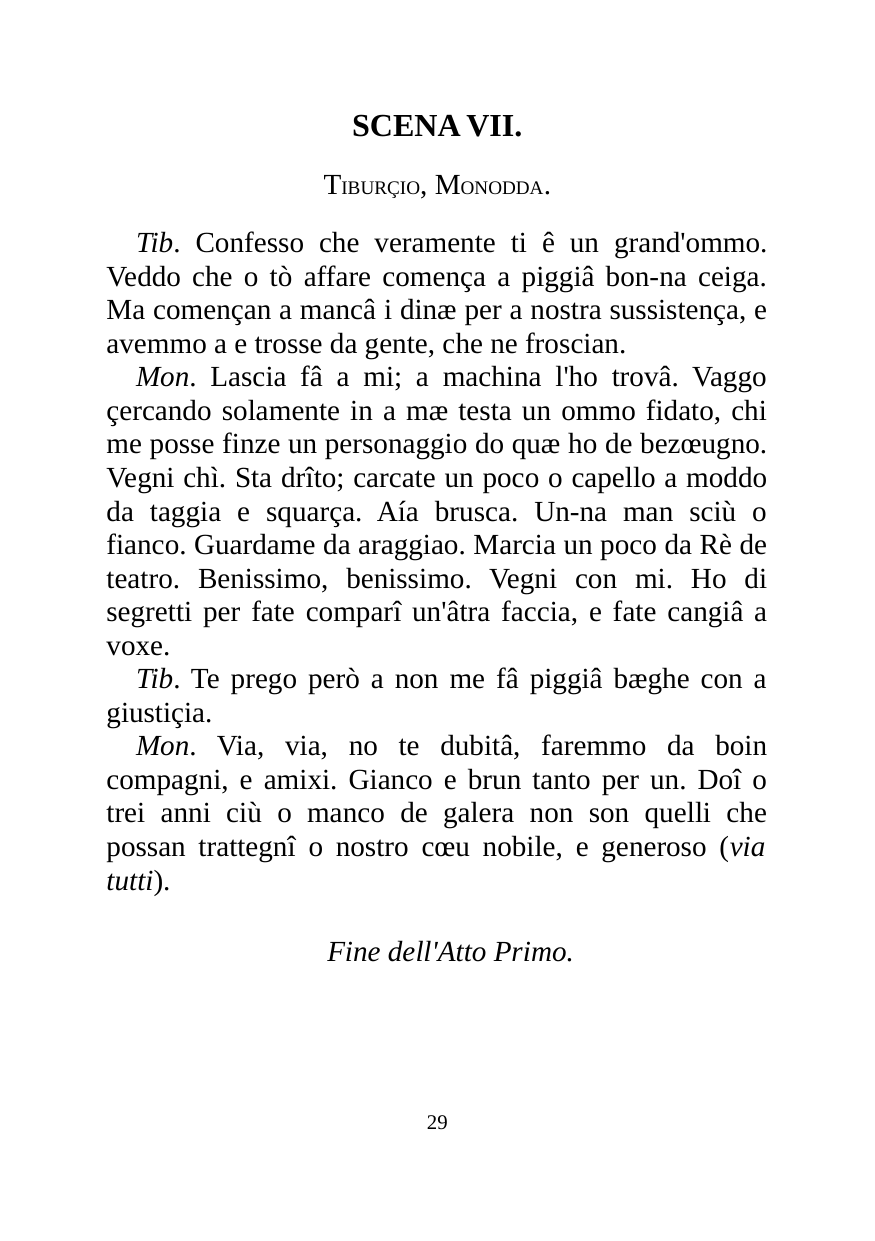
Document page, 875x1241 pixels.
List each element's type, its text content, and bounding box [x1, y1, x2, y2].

subtitle SCENA VII. [106, 106, 768, 143]
text Tib. Te prego però a non me fâ piggiâ bæghe con a giustiçia. [106, 661, 768, 728]
text Tiburçio, Monodda. [106, 167, 768, 200]
text Mon. Lascia fâ a mi; a machina l'ho trovâ. Vaggo çercando solamente in a mæ testa un ommo fidato, chi me posse finze un personaggio do quæ ho de bezœugno. Vegni chì. Sta drîto; carcate un poco o capello a moddo da taggia e squarça. Aía brusca. Un-na man sciù o fianco. Guardame da araggiao. Marcia un poco da Rè de teatro. Benissimo, benissimo. Vegni con mi. Ho di segretti per fate comparî un'âtra faccia, e fate cangiâ a voxe. [106, 359, 768, 661]
text Fine dell'Atto Primo. [106, 934, 768, 967]
text Tib. Confesso che veramente ti ê un grand'ommo. Veddo che o tò affare comença a piggiâ bon-na ceiga. Ma començan a mancâ i dinæ per a nostra sussistença, e avemmo a e trosse da gente, che ne froscian. [106, 225, 768, 359]
text Mon. Via, via, no te dubitâ, faremmo da boin compagni, e amixi. Gianco e brun tanto per un. Doî o trei anni ciù o manco de galera non son quelli che possan trattegnî o nostro cœu nobile, e generoso (via tutti). [106, 728, 768, 896]
